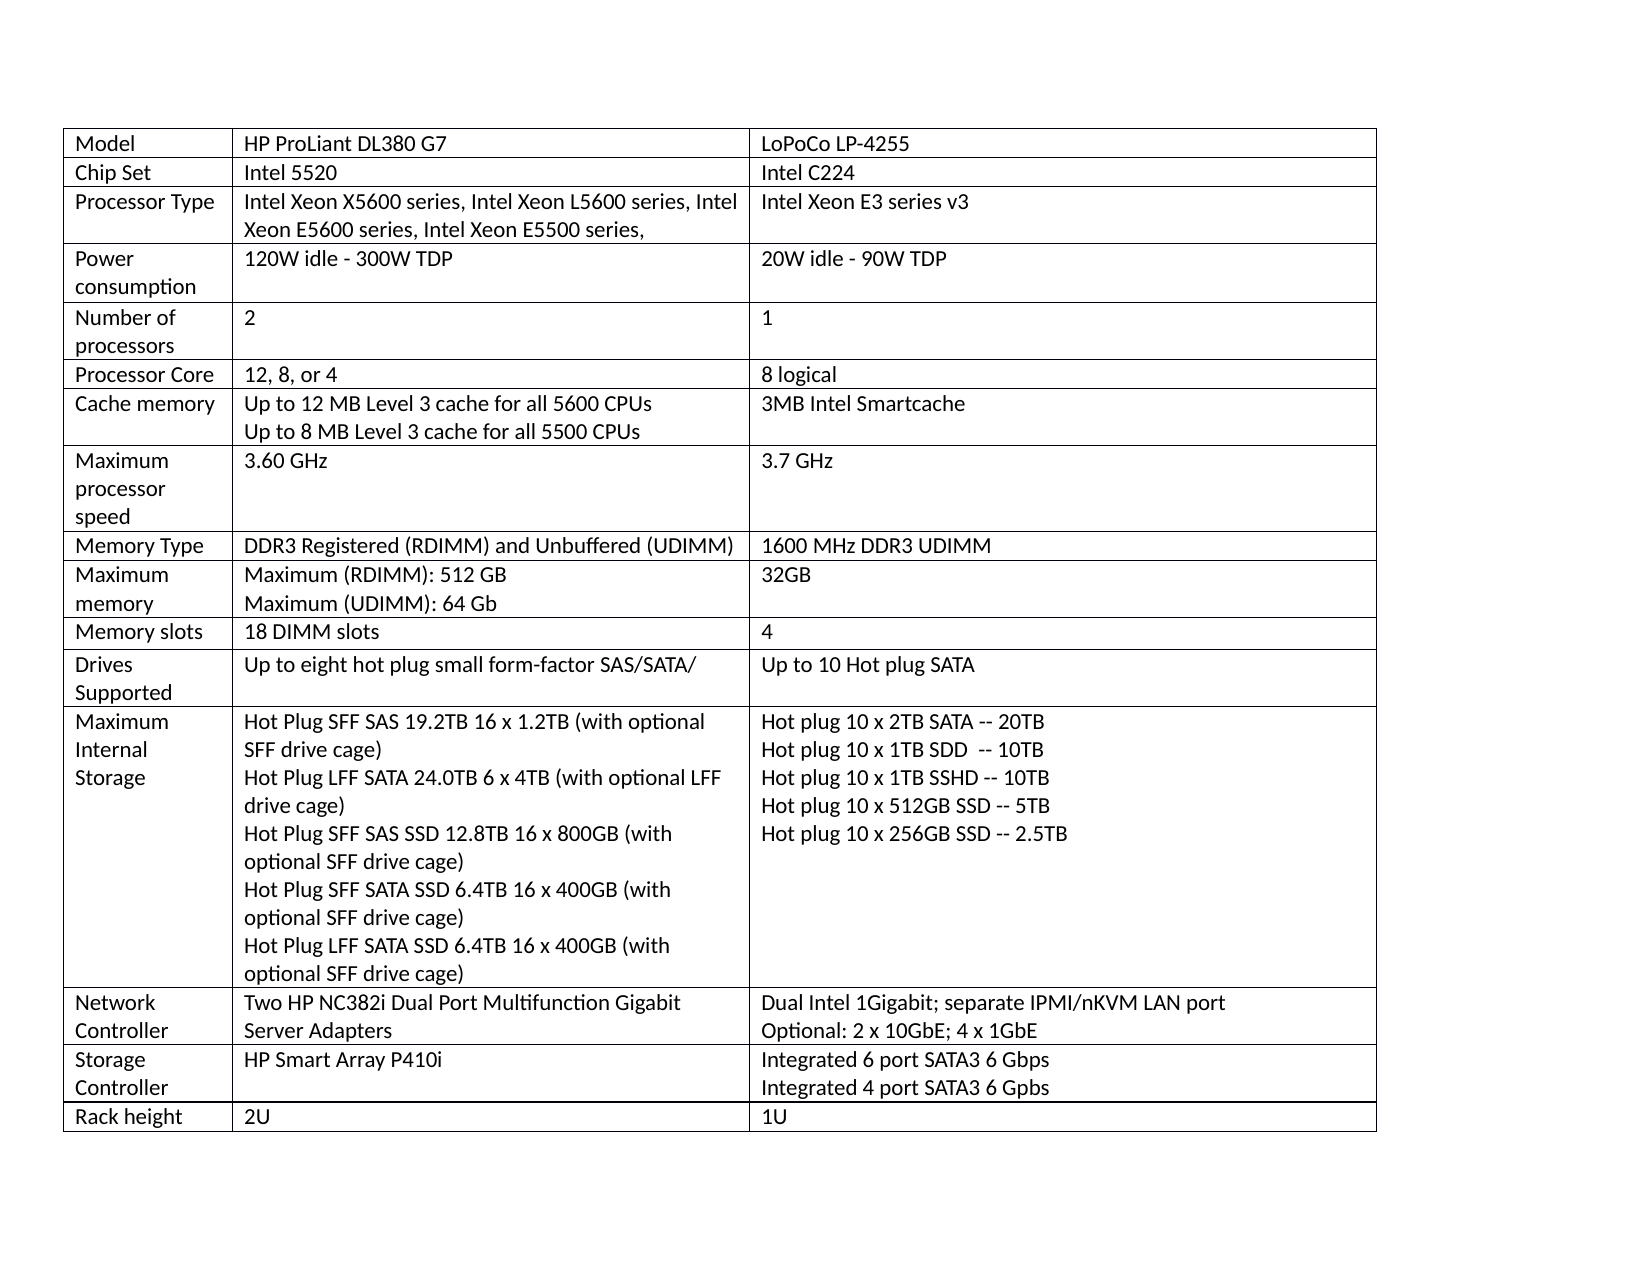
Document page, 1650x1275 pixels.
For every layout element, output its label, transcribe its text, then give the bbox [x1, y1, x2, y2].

table_header Model [64, 129, 232, 157]
table_cell Dual Intel 1Gigabit; separate IPMI/nKVM LAN port Optional: 2 x 10GbE; 4 x 1GbE [750, 988, 1376, 1044]
table_cell 8 logical [750, 360, 1376, 388]
table_cell Storage Controller [64, 1045, 232, 1101]
table_cell Up to 12 MB Level 3 cache for all 5600 CPUs Up to 8 MB Level 3 cache for all 5500 CPUs [233, 389, 749, 445]
table_cell 1600 MHz DDR3 UDIMM [750, 532, 1376, 559]
table_cell Intel C224 [750, 158, 1376, 186]
table_cell Maximum Internal Storage [64, 707, 232, 987]
table_cell Rack height [64, 1103, 232, 1131]
table_cell 2 [233, 303, 749, 359]
table_cell 12, 8, or 4 [233, 360, 749, 388]
table_cell Chip Set [64, 158, 232, 186]
table_cell Maximum (RDIMM): 512 GB Maximum (UDIMM): 64 Gb [233, 561, 749, 617]
table_header LoPoCo LP-4255 [750, 129, 1376, 157]
table_cell Intel 5520 [233, 158, 749, 186]
table_cell Intel Xeon E3 series v3 [750, 187, 1376, 243]
table_cell 18 DIMM slots [233, 618, 749, 649]
table_cell Memory Type [64, 532, 232, 559]
table_cell Integrated 6 port SATA3 6 Gbps Integrated 4 port SATA3 6 Gpbs [750, 1045, 1376, 1101]
table_cell Hot Plug SFF SAS 19.2TB 16 x 1.2TB (with optional SFF drive cage) Hot Plug LFF SATA 24.0TB 6 x 4TB (with optional LFF drive cage) Hot Plug SFF SAS SSD 12.8TB 16 x 800GB (with optional SFF drive cage) Hot Plug SFF SATA SSD 6.4TB 16 x 400GB (with optional SFF drive cage) Hot Plug LFF SATA SSD 6.4TB 16 x 400GB (with optional SFF drive cage) [233, 707, 749, 987]
table_cell 1U [750, 1103, 1376, 1131]
table_cell 32GB [750, 561, 1376, 617]
table_cell Memory slots [64, 618, 232, 649]
table_cell 3.60 GHz [233, 446, 749, 531]
table_cell Processor Core [64, 360, 232, 388]
table_cell 1 [750, 303, 1376, 359]
table_header HP ProLiant DL380 G7 [233, 129, 749, 157]
table_cell Two HP NC382i Dual Port Multifunction Gigabit Server Adapters [233, 988, 749, 1044]
table_cell Up to 10 Hot plug SATA [750, 650, 1376, 706]
table_cell 4 [750, 618, 1376, 649]
table_cell Hot plug 10 x 2TB SATA -- 20TB Hot plug 10 x 1TB SDD -- 10TB Hot plug 10 x 1TB SSHD -- 10TB Hot plug 10 x 512GB SSD -- 5TB Hot plug 10 x 256GB SSD -- 2.5TB [750, 707, 1376, 987]
table_cell HP Smart Array P410i [233, 1045, 749, 1101]
table_cell Power consumption [64, 244, 232, 302]
table_cell Network Controller [64, 988, 232, 1044]
table_cell 20W idle - 90W TDP [750, 244, 1376, 302]
table_cell 120W idle - 300W TDP [233, 244, 749, 302]
table_cell Intel Xeon X5600 series, Intel Xeon L5600 series, Intel Xeon E5600 series, Intel Xeon E5500 series, [233, 187, 749, 243]
table_cell 3MB Intel Smartcache [750, 389, 1376, 445]
table_cell 3.7 GHz [750, 446, 1376, 531]
table_cell Cache memory [64, 389, 232, 445]
table_cell DDR3 Registered (RDIMM) and Unbuffered (UDIMM) [233, 532, 749, 559]
table_cell Processor Type [64, 187, 232, 243]
table_cell Maximum processor speed [64, 446, 232, 531]
table_cell Drives Supported [64, 650, 232, 706]
table_cell Up to eight hot plug small form-factor SAS/SATA/ [233, 650, 749, 706]
table_cell Maximum memory [64, 561, 232, 617]
table_cell Number of processors [64, 303, 232, 359]
table_cell 2U [233, 1103, 749, 1131]
